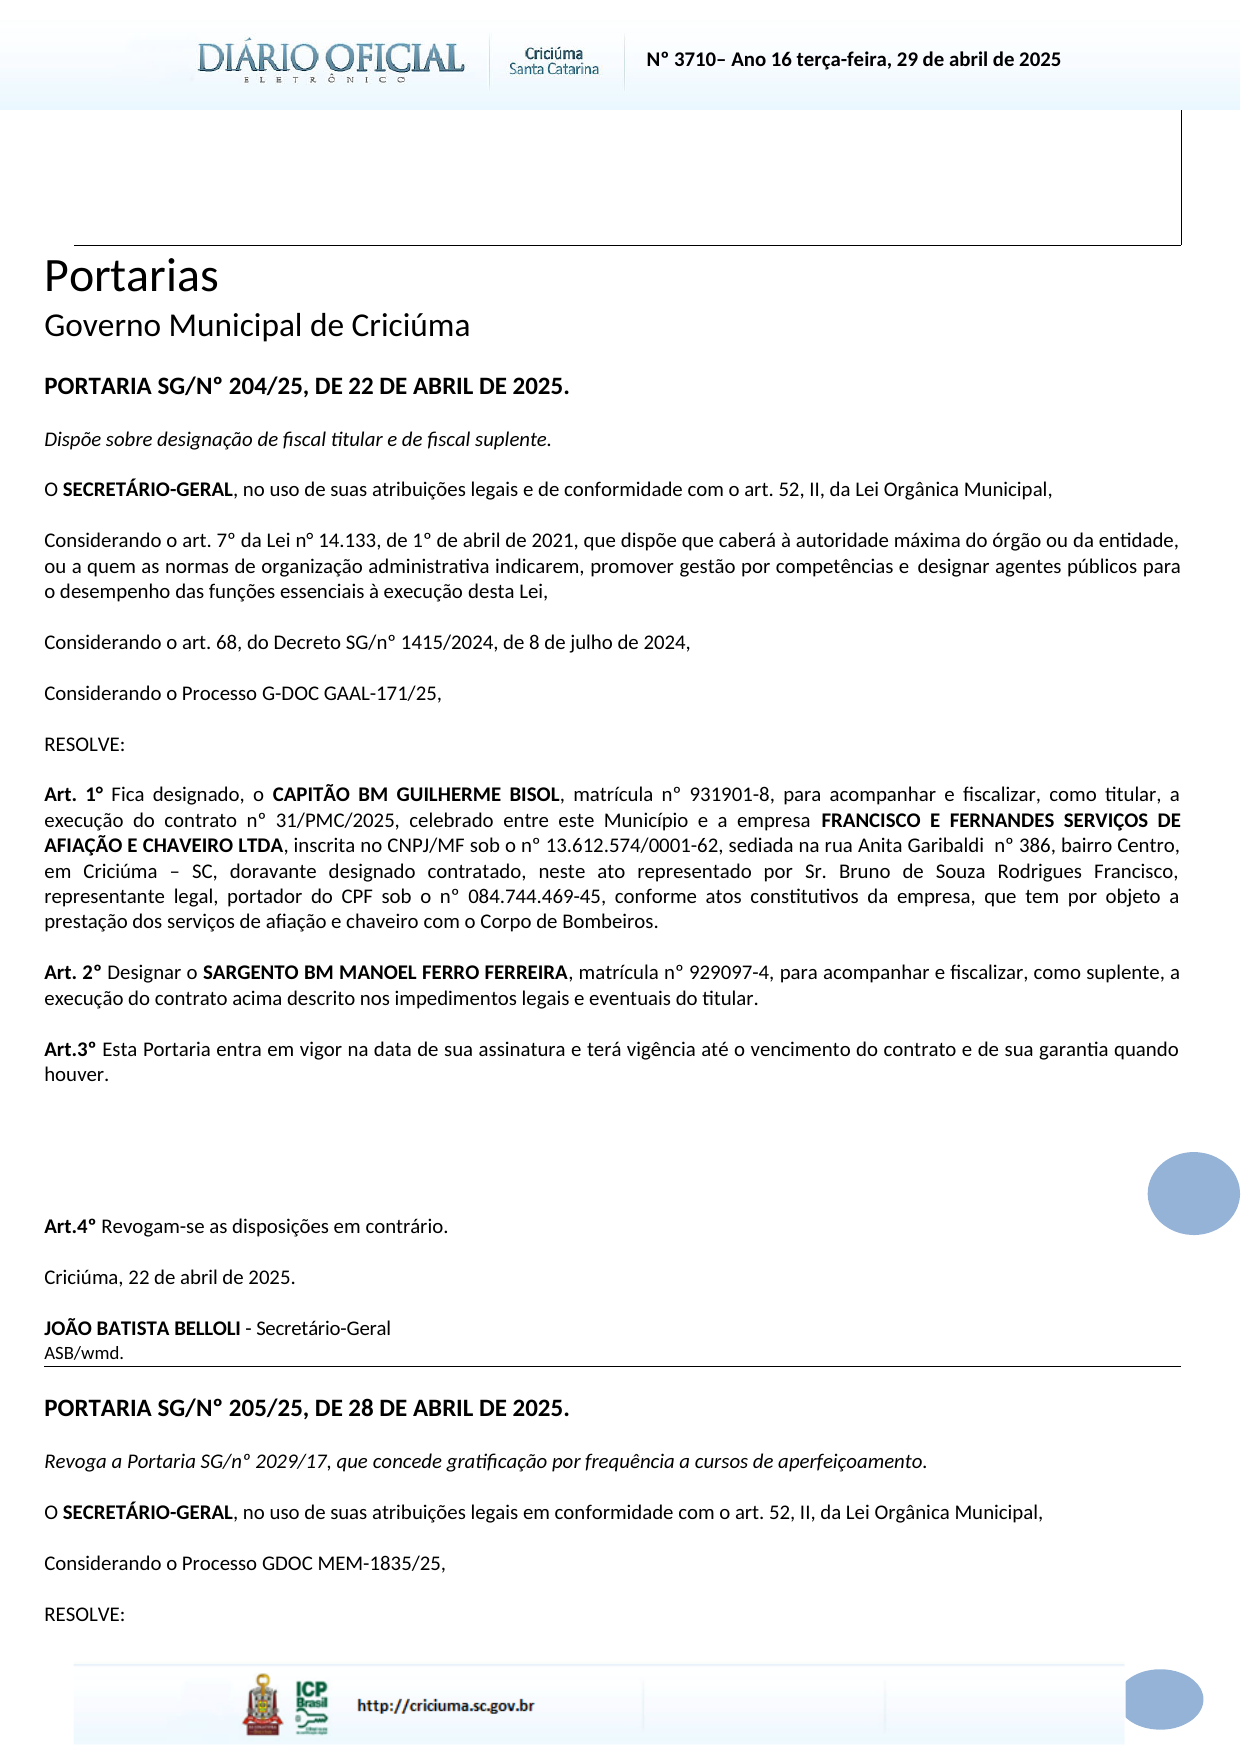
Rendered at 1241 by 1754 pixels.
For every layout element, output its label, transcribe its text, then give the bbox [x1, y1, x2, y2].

text O SECRETÁRIO-GERAL, no uso de suas atribuições legais e de conformidade com o art. 52, II, da Lei Orgânica Municipal, [44, 477, 1181, 502]
text Dispõe sobre designação de fiscal titular e de fiscal suplente. [44, 426, 1181, 451]
text O SECRETÁRIO-GERAL, no uso de suas atribuições legais em conformidade com o art. 52, II, da Lei Orgânica Municipal, [44, 1499, 1181, 1524]
text Criciúma, 22 de abril de 2025. [44, 1264, 1181, 1290]
text RESOLVE: [44, 731, 1181, 756]
text Governo Municipal de Criciúma [44, 304, 1181, 344]
text PORTARIA SG/Nº 204/25, DE 22 DE ABRIL DE 2025. [44, 370, 1181, 400]
text Considerando o art. 68, do Decreto SG/nº 1415/2024, de 8 de julho de 2024, [44, 629, 1181, 654]
text JOÃO BATISTA BELLOLI - Secretário-Geral [44, 1315, 1181, 1341]
text ASB/wmd. [44, 1341, 1181, 1366]
text Art. 1° Fica designado, o CAPITÃO BM GUILHERME BISOL, matrícula nº 931901-8, para acompanhar e fiscalizar, como titular, a execução do contrato nº 31/PMC/2025, celebrado entre este Município e a empresa FRANCISCO E FERNANDES SERVIÇOS DE AFIAÇÃO E CHAVEIRO LTDA, inscrita no CNPJ/MF sob o nº 13.612.574/0001-62, sediada na rua Anita Garibaldi nº 386, bairro Centro, em Criciúma – SC, doravante designado contratado, neste ato representado por Sr. Bruno de Souza Rodrigues Francisco, representante legal, portador do CPF sob o nº 084.744.469-45, conforme atos constitutivos da empresa, que tem por objeto a prestação dos serviços de afiação e chaveiro com o Corpo de Bombeiros. [44, 782, 1181, 934]
text Art. 2º Designar o SARGENTO BM MANOEL FERRO FERREIRA, matrícula nº 929097-4, para acompanhar e fiscalizar, como suplente, a execução do contrato acima descrito nos impedimentos legais e eventuais do titular. [44, 959, 1181, 1010]
text Considerando o Processo G-DOC GAAL-171/25, [44, 680, 1181, 705]
text RESOLVE: [44, 1601, 1181, 1626]
text Revoga a Portaria SG/nº 2029/17, que concede gratificação por frequência a cursos de aperfeiçoamento. [44, 1448, 1181, 1474]
text PORTARIA SG/Nº 205/25, DE 28 DE ABRIL DE 2025. [44, 1392, 1181, 1423]
list Art.4º Revogam-se as disposições em contrário. [44, 1214, 1181, 1239]
text Considerando o Processo GDOC MEM-1835/25, [44, 1550, 1181, 1575]
text Considerando o art. 7º da Lei n° 14.133, de 1º de abril de 2021, que dispõe que caberá à autoridade máxima do órgão ou da entidade, ou a quem as normas de organização administrativa indicarem, promover gestão por competências e designar agentes públicos para o desempenho das funções essenciais à execução desta Lei, [44, 527, 1181, 604]
list Art.3º Esta Portaria entra em vigor na data de sua assinatura e terá vigência até o vencimento do contrato e de sua garantia quando houver. [44, 1036, 1181, 1087]
text Portarias [44, 245, 1181, 304]
